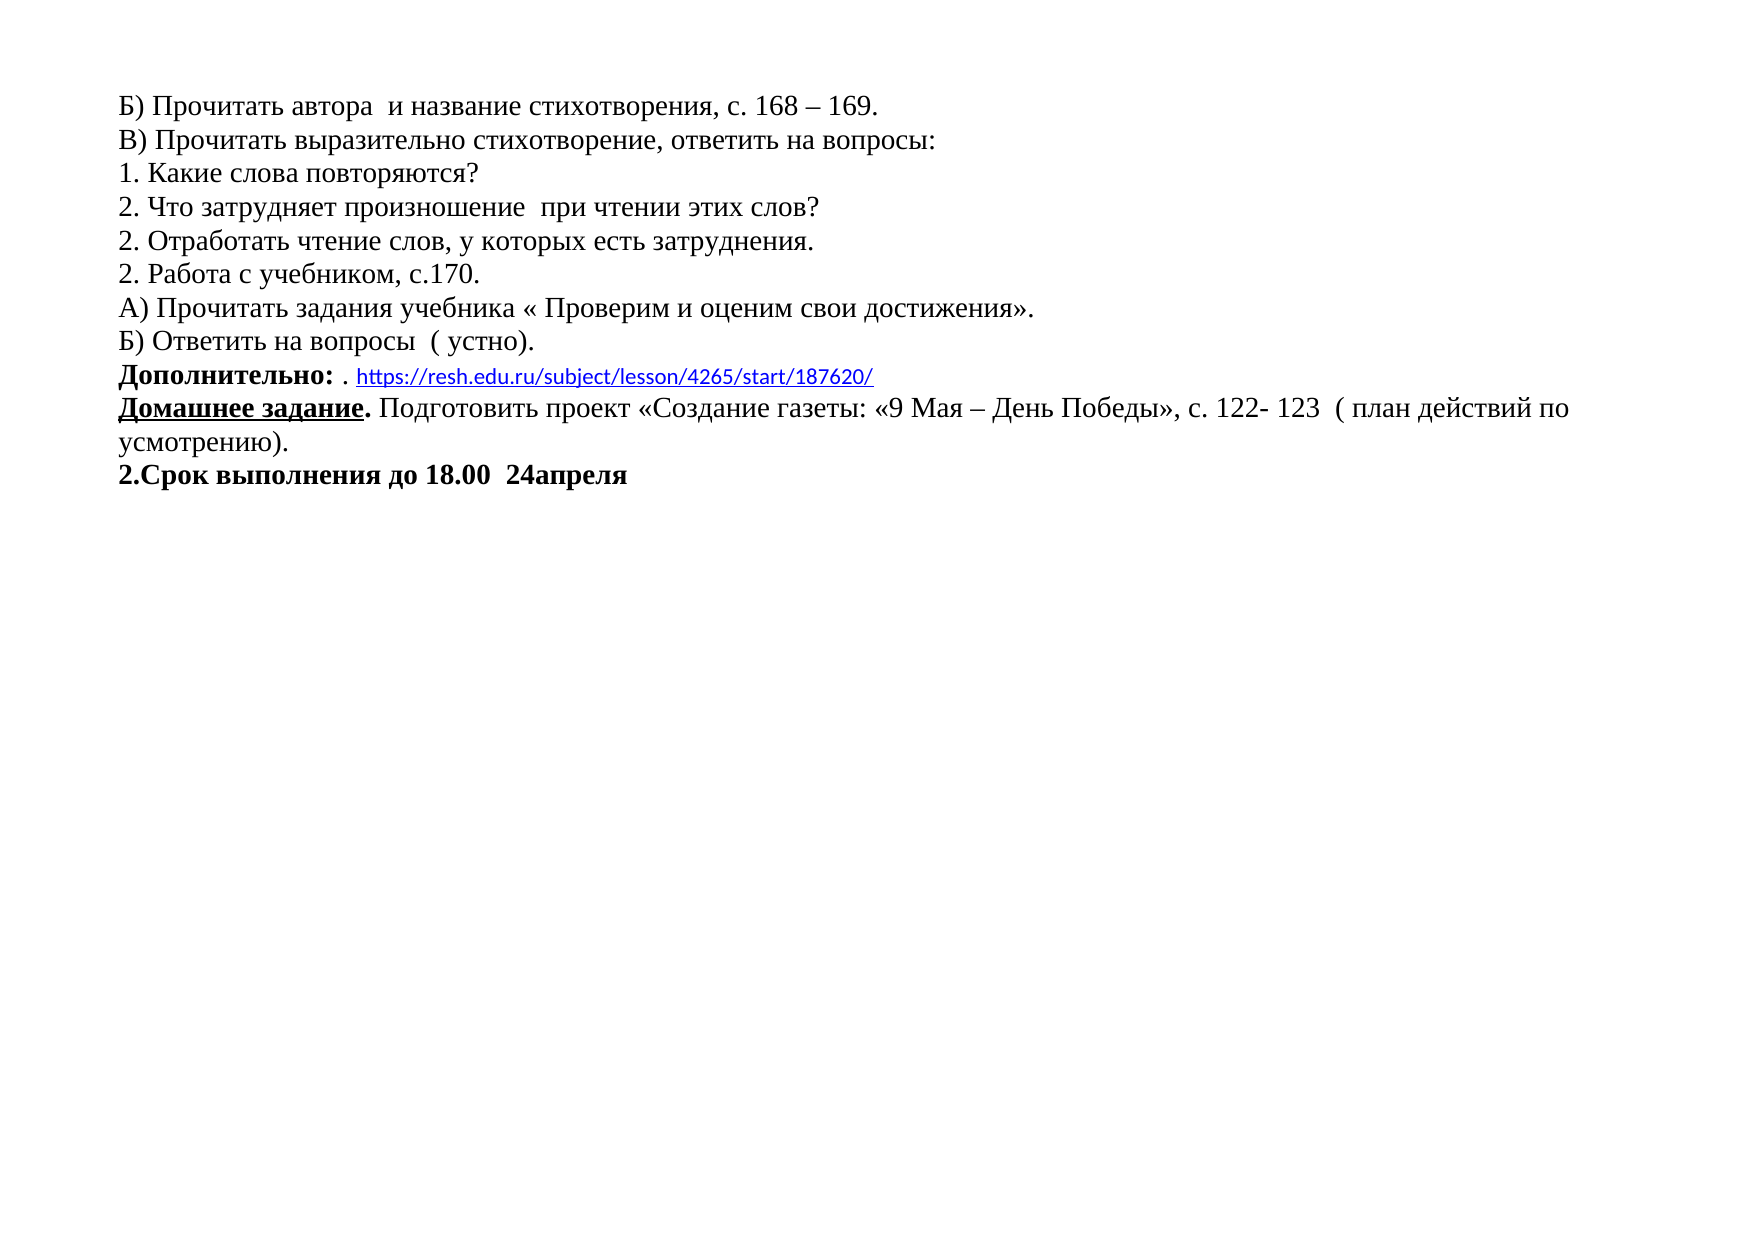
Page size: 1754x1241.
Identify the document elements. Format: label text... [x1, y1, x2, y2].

text 2. Что затрудняет произношение при чтении этих слов? [118, 189, 1636, 223]
text В) Прочитать выразительно стихотворение, ответить на вопросы: [118, 122, 1636, 156]
text Домашнее задание. Подготовить проект «Создание газеты: «9 Мая – День Победы», с. 122- 123 ( план действий по усмотрению). [118, 390, 1636, 457]
text А) Прочитать задания учебника « Проверим и оценим свои достижения». [118, 290, 1636, 323]
text Б) Ответить на вопросы ( устно). [118, 323, 1636, 357]
text 2.Срок выполнения до 18.00 24апреля [118, 457, 1636, 491]
text 2. Отработать чтение слов, у которых есть затруднения. [118, 223, 1636, 256]
text 2. Работа с учебником, с.170. [118, 256, 1636, 290]
text Б) Прочитать автора и название стихотворения, с. 168 – 169. [118, 88, 1636, 122]
text 1. Какие слова повторяются? [118, 156, 1636, 189]
text Дополнительно: . https://resh.edu.ru/subject/lesson/4265/start/187620/ [118, 357, 1636, 390]
